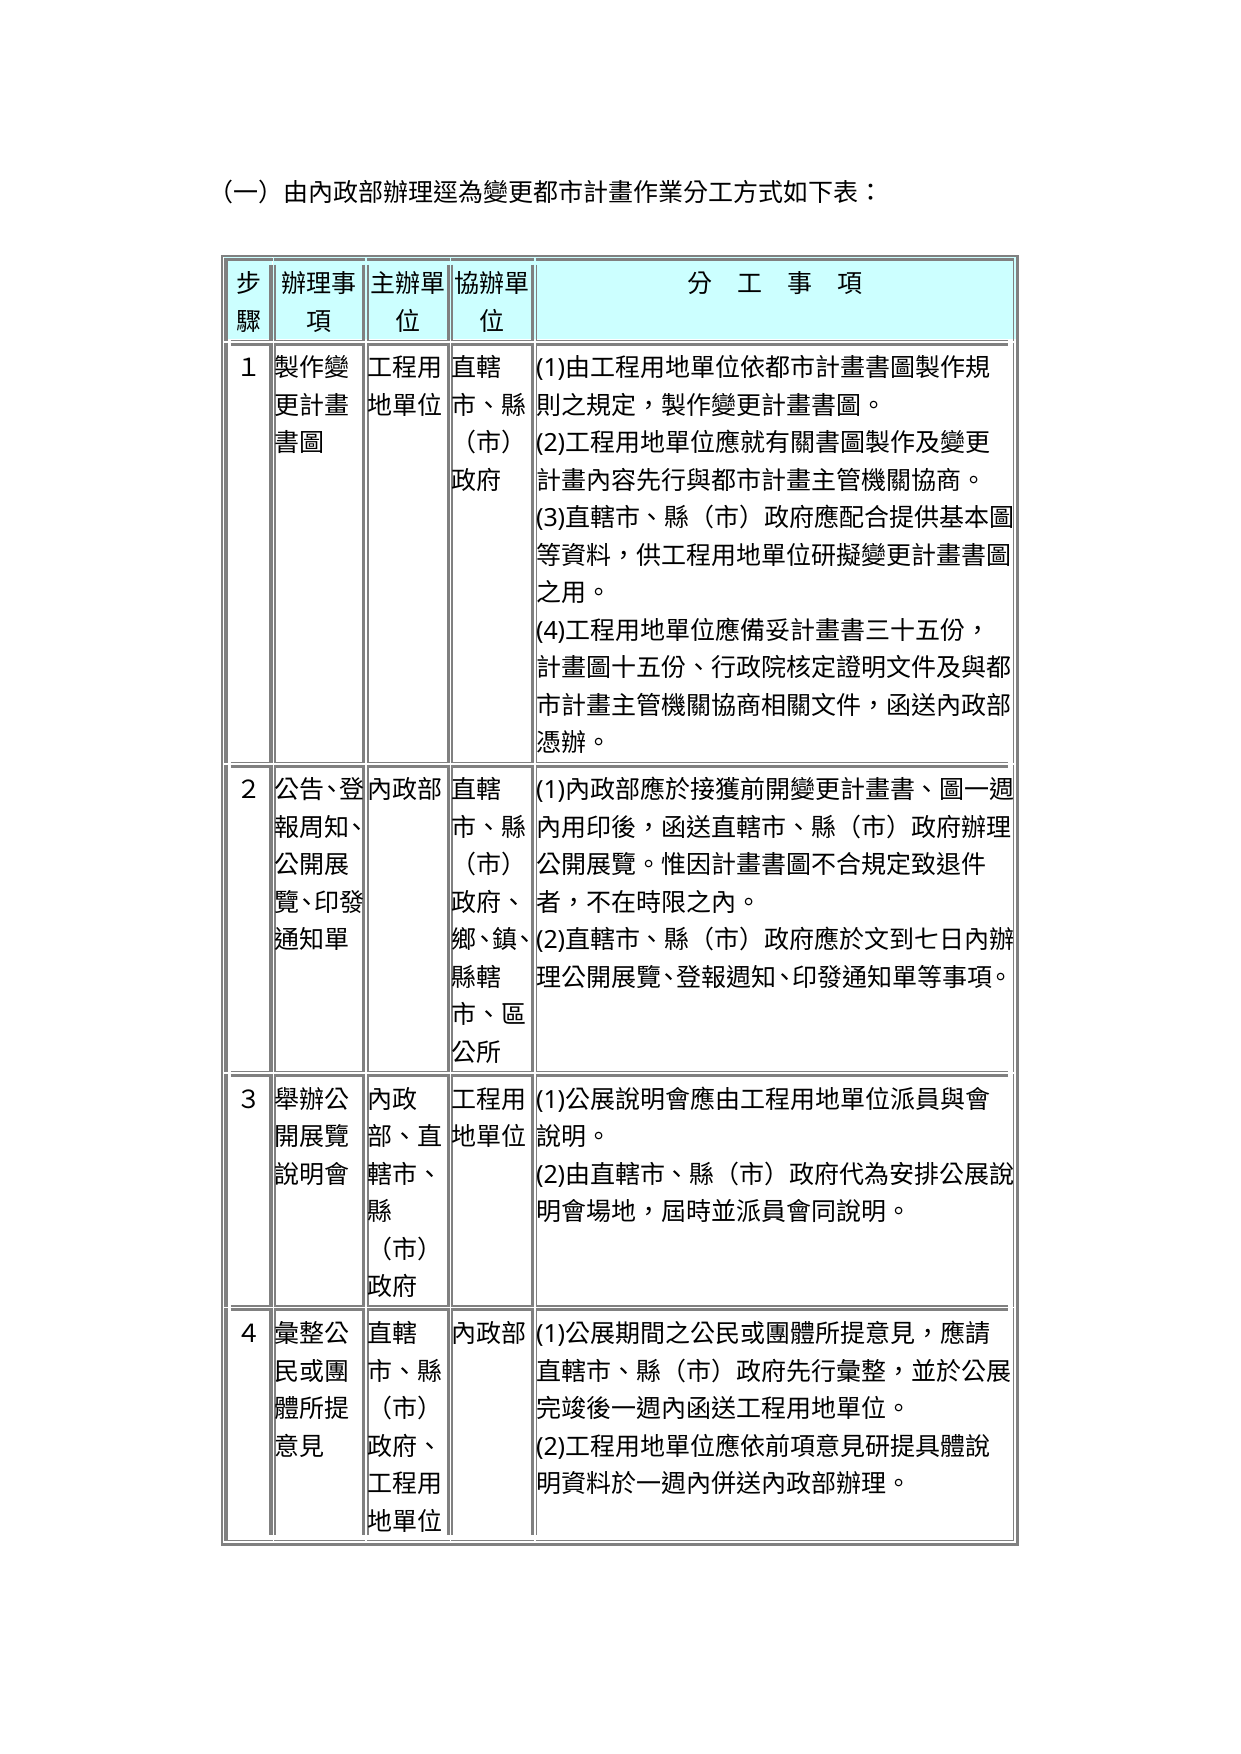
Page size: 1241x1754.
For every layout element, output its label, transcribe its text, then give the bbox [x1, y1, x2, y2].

table_cell 工程用地單位 [369, 346, 447, 761]
table_cell ２ [224, 761, 272, 1071]
table_cell 直轄市、縣（市）政府、工程用地單位 [365, 1305, 450, 1539]
table_cell (1)公展期間之公民或團體所提意見，應請直轄市、縣（市）政府先行彙整，並於公展完竣後一週內函送工程用地單位。 (2)工程用地單位應依前項意見研提具體說明資料於一週內併送內政部辦理。 [534, 1305, 1016, 1539]
table_cell 內政部 [450, 1305, 534, 1539]
table_cell 彙整公民或團體所提意見 [273, 1305, 365, 1539]
table_header 分 工 事 項 [534, 257, 1016, 339]
table_cell １ [224, 340, 272, 761]
table_header 步驟 [228, 261, 272, 339]
table_cell ３ [224, 1071, 272, 1305]
table_cell (1)由工程用地單位依都市計畫書圖製作規則之規定，製作變更計畫書圖。 (2)工程用地單位應就有關書圖製作及變更計畫內容先行與都市計畫主管機關協商。 (3)直轄市、縣（市）政府應配合提供基本圖等資料，供工程用地單位研擬變更計畫書圖之用。 (4)工程用地單位應備妥計畫書三十五份，計畫圖十五份、行政院核定證明文件及與都市計畫主管機關協商相關文件，函送內政部憑辦。 [534, 340, 1016, 761]
table_header 辦理事項 [273, 257, 365, 339]
table_header （一）由內政部辦理逕為變更都市計畫作業分工方式如下表： [200, 165, 1040, 218]
table_cell (1)內政部應於接獲前開變更計畫書、圖一週內用印後，函送直轄市、縣（市）政府辦理公開展覽。惟因計畫書圖不合規定致退件者，不在時限之內。 (2)直轄市、縣（市）政府應於文到七日內辦理公開展覽、登報週知、印發通知單等事項。 [534, 761, 1016, 1071]
table_cell 工程用地單位 [453, 1077, 531, 1305]
table_cell 直轄市、縣（市）政府 [453, 346, 531, 761]
table_cell 內政部、直轄市、縣（市）政府 [369, 1077, 447, 1305]
table_cell 公告、登報周知、公開展覽、印發通知單 [276, 768, 362, 1071]
table_cell 舉辦公開展覽說明會 [276, 1077, 362, 1305]
table_cell 製作變更計畫書圖 [276, 346, 362, 761]
table_header 協辦單位 [450, 257, 534, 339]
table_cell (1)公展說明會應由工程用地單位派員與會說明。 (2)由直轄市、縣（市）政府代為安排公展說明會場地，屆時並派員會同說明。 [534, 1071, 1016, 1305]
table_cell ４ [224, 1305, 272, 1539]
table_header 主辦單位 [365, 257, 450, 339]
table_cell 內政部 [369, 768, 447, 1071]
table_cell 直轄市、縣（市）政府、鄉、鎮、縣轄市、區公所 [453, 768, 531, 1071]
